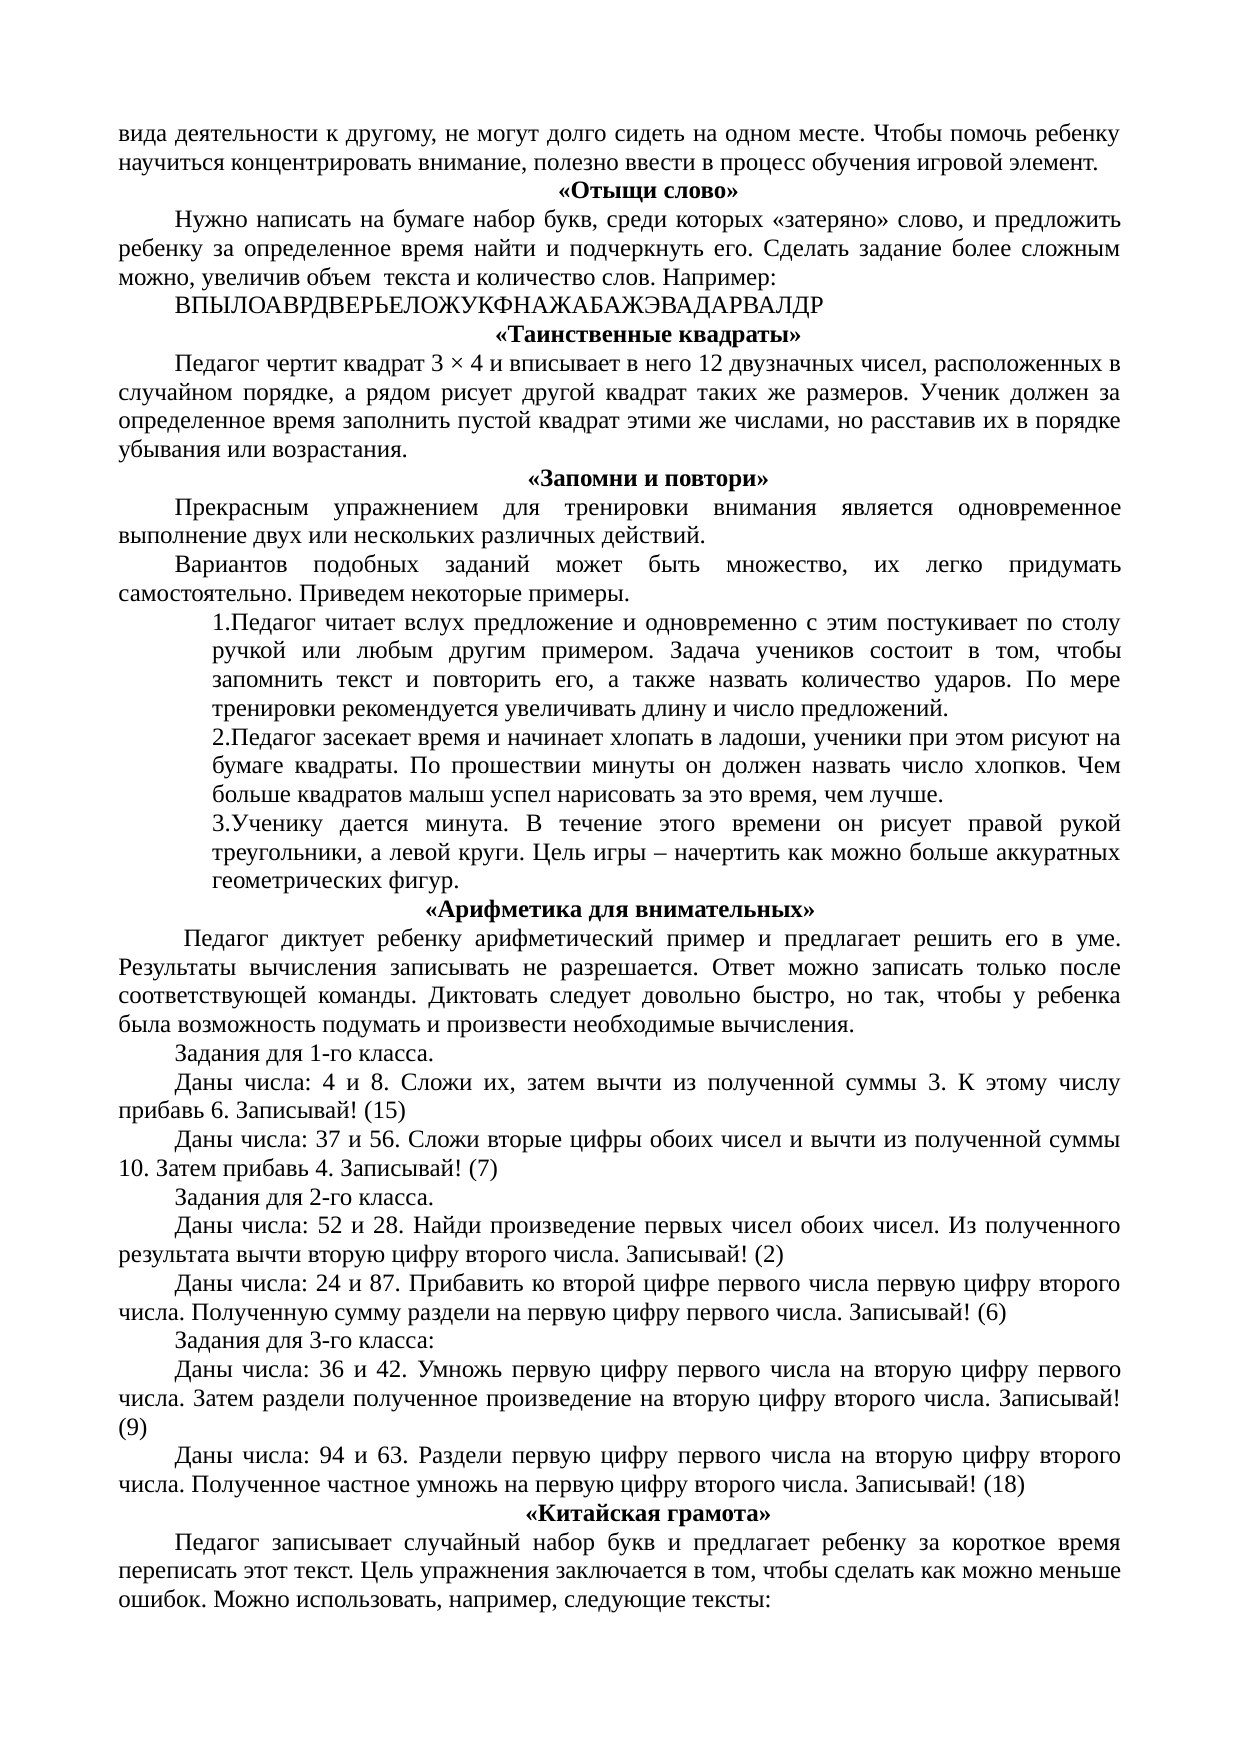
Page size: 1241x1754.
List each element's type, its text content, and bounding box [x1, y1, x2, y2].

text Прекрасным упражнением для тренировки внимания является одновременное выполнение двух или нескольких различных действий. [118, 492, 1122, 549]
text Задания для 1-го класса. [118, 1038, 1122, 1067]
list Ученику дается минута. В течение этого времени он рисует правой рукой треугольники, а левой круги. Цель игры – начертить как можно больше аккуратных геометрических фигур. [212, 808, 1122, 894]
text Даны числа: 24 и 87. Прибавить ко второй цифре первого числа первую цифру второго числа. Полученную сумму раздели на первую цифру первого числа. Записывай! (6) [118, 1268, 1122, 1326]
list Педагог читает вслух предложение и одновременно с этим постукивает по столу ручкой или любым другим примером. Задача учеников состоит в том, чтобы запомнить текст и повторить его, а также назвать количество ударов. По мере тренировки рекомендуется увеличивать длину и число предложений. [212, 607, 1122, 722]
text ВПЫЛОАВРДВЕРЬЕЛОЖУКФНАЖАБАЖЭВАДАРВАЛДР [118, 291, 1122, 319]
text «Арифметика для внимательных» [118, 894, 1122, 923]
text Даны числа: 37 и 56. Сложи вторые цифры обоих чисел и вычти из полученной суммы 10. Затем прибавь 4. Записывай! (7) [118, 1124, 1122, 1182]
text Даны числа: 36 и 42. Умножь первую цифру первого числа на вторую цифру первого числа. Затем раздели полученное произведение на вторую цифру второго числа. Записывай! (9) [118, 1354, 1122, 1441]
text «Таинственные квадраты» [118, 319, 1122, 348]
text «Запомни и повтори» [118, 463, 1122, 492]
text вида деятельности к другому, не могут долго сидеть на одном месте. Чтобы помочь ребенку научиться концентрировать внимание, полезно ввести в процесс обучения игровой элемент. [118, 118, 1122, 176]
text Педагог чертит квадрат 3 × 4 и вписывает в него 12 двузначных чисел, расположенных в случайном порядке, а рядом рисует другой квадрат таких же размеров. Ученик должен за определенное время заполнить пустой квадрат этими же числами, но расставив их в порядке убывания или возрастания. [118, 348, 1122, 463]
text Вариантов подобных заданий может быть множество, их легко придумать самостоятельно. Приведем некоторые примеры. [118, 549, 1122, 607]
text «Отыщи слово» [118, 176, 1122, 204]
text Педагог диктует ребенку арифметический пример и предлагает решить его в уме. Результаты вычисления записывать не разрешается. Ответ можно записать только после соответствующей команды. Диктовать следует довольно быстро, но так, чтобы у ребенка была возможность подумать и произвести необходимые вычисления. [118, 923, 1122, 1038]
text Педагог записывает случайный набор букв и предлагает ребенку за короткое время переписать этот текст. Цель упражнения заключается в том, чтобы сделать как можно меньше ошибок. Можно использовать, например, следующие тексты: [118, 1527, 1122, 1613]
text Задания для 3-го класса: [118, 1326, 1122, 1354]
list Педагог засекает время и начинает хлопать в ладоши, ученики при этом рисуют на бумаге квадраты. По прошествии минуты он должен назвать число хлопков. Чем больше квадратов малыш успел нарисовать за это время, чем лучше. [212, 722, 1122, 808]
text Даны числа: 94 и 63. Раздели первую цифру первого числа на вторую цифру второго числа. Полученное частное умножь на первую цифру второго числа. Записывай! (18) [118, 1441, 1122, 1498]
text Задания для 2-го класса. [118, 1182, 1122, 1211]
text Даны числа: 4 и 8. Сложи их, затем вычти из полученной суммы 3. К этому числу прибавь 6. Записывай! (15) [118, 1067, 1122, 1124]
text Нужно написать на бумаге набор букв, среди которых «затеряно» слово, и предложить ребенку за определенное время найти и подчеркнуть его. Сделать задание более сложным можно, увеличив объем текста и количество слов. Например: [118, 204, 1122, 291]
text Даны числа: 52 и 28. Найди произведение первых чисел обоих чисел. Из полученного результата вычти вторую цифру второго числа. Записывай! (2) [118, 1211, 1122, 1268]
text «Китайская грамота» [118, 1498, 1122, 1527]
